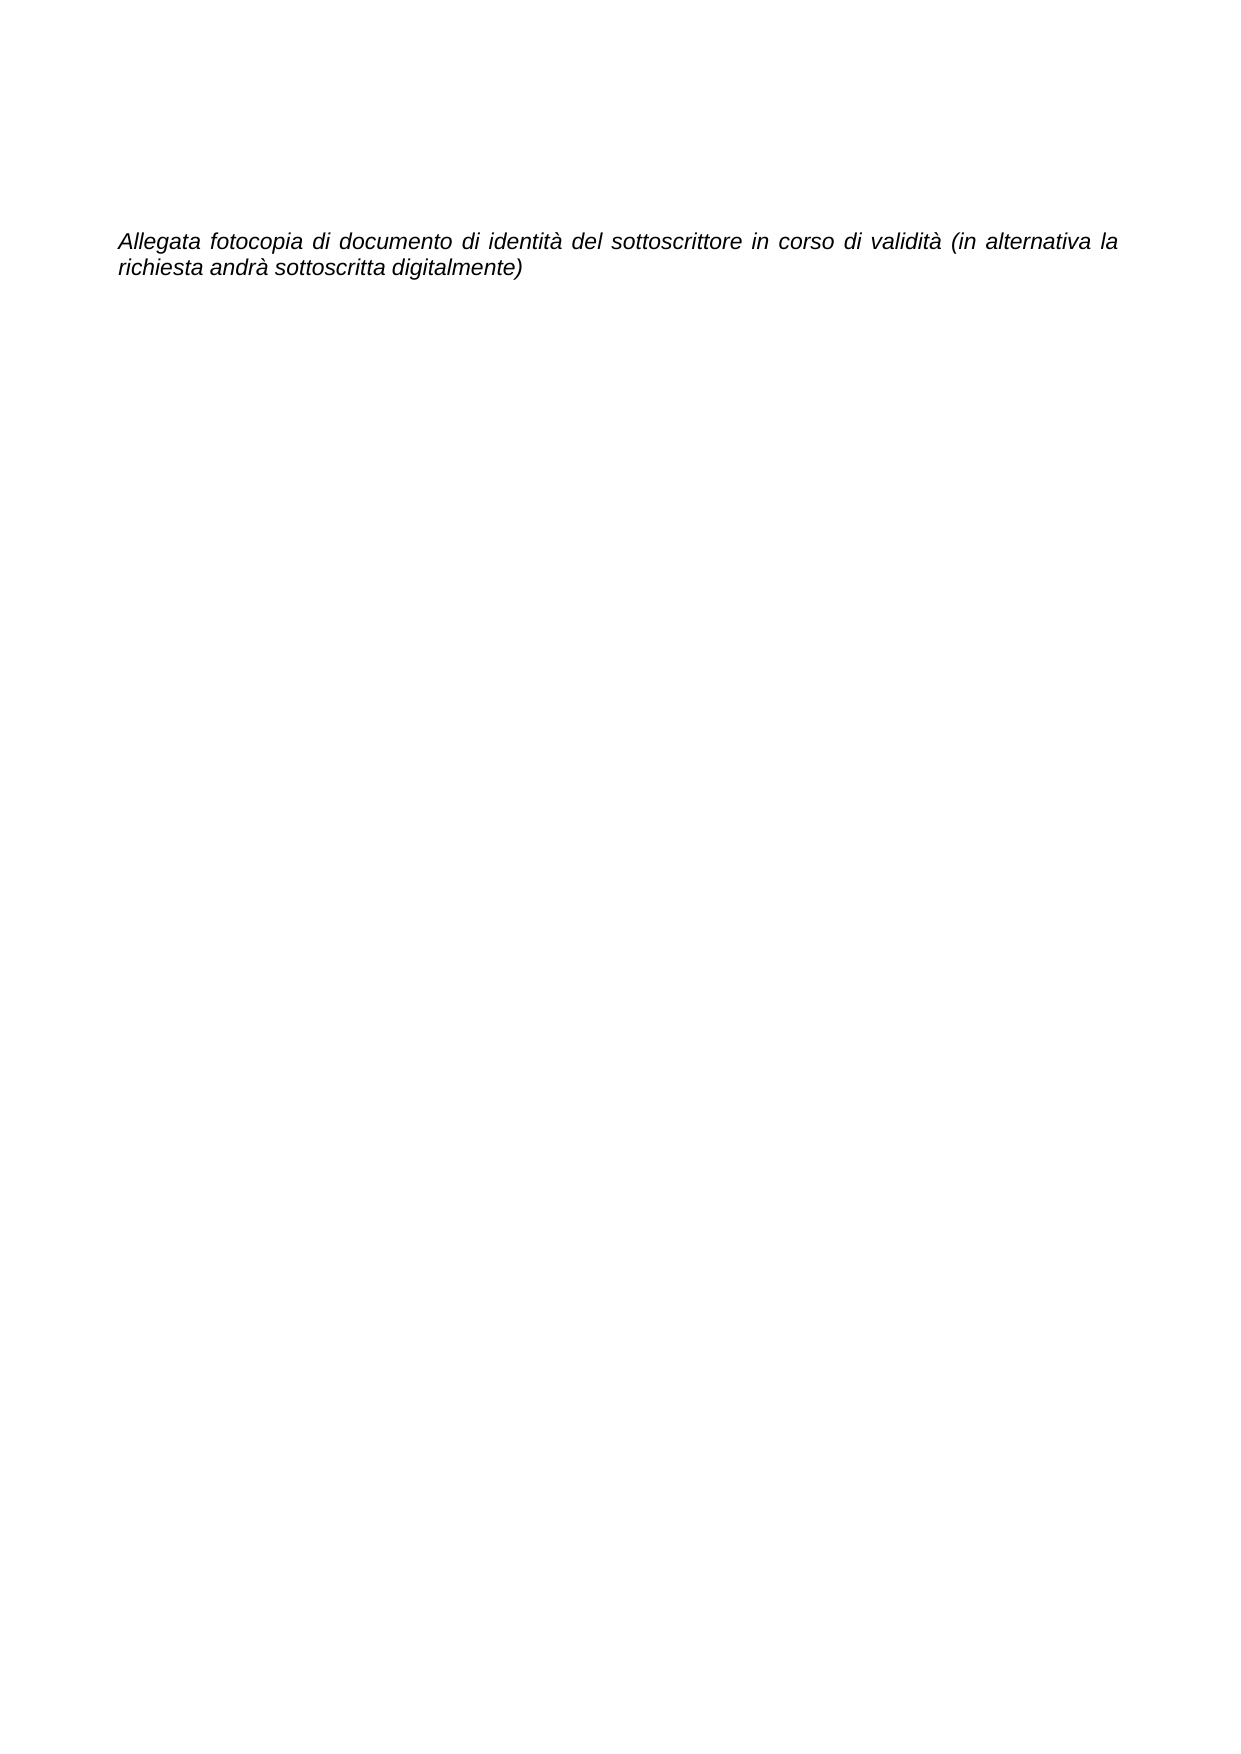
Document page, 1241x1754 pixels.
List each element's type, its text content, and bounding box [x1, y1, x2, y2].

text Allegata fotocopia di documento di identità del sottoscrittore in corso di validità (in alternativa la richiesta andrà sottoscritta digitalmente) [118, 228, 1122, 281]
